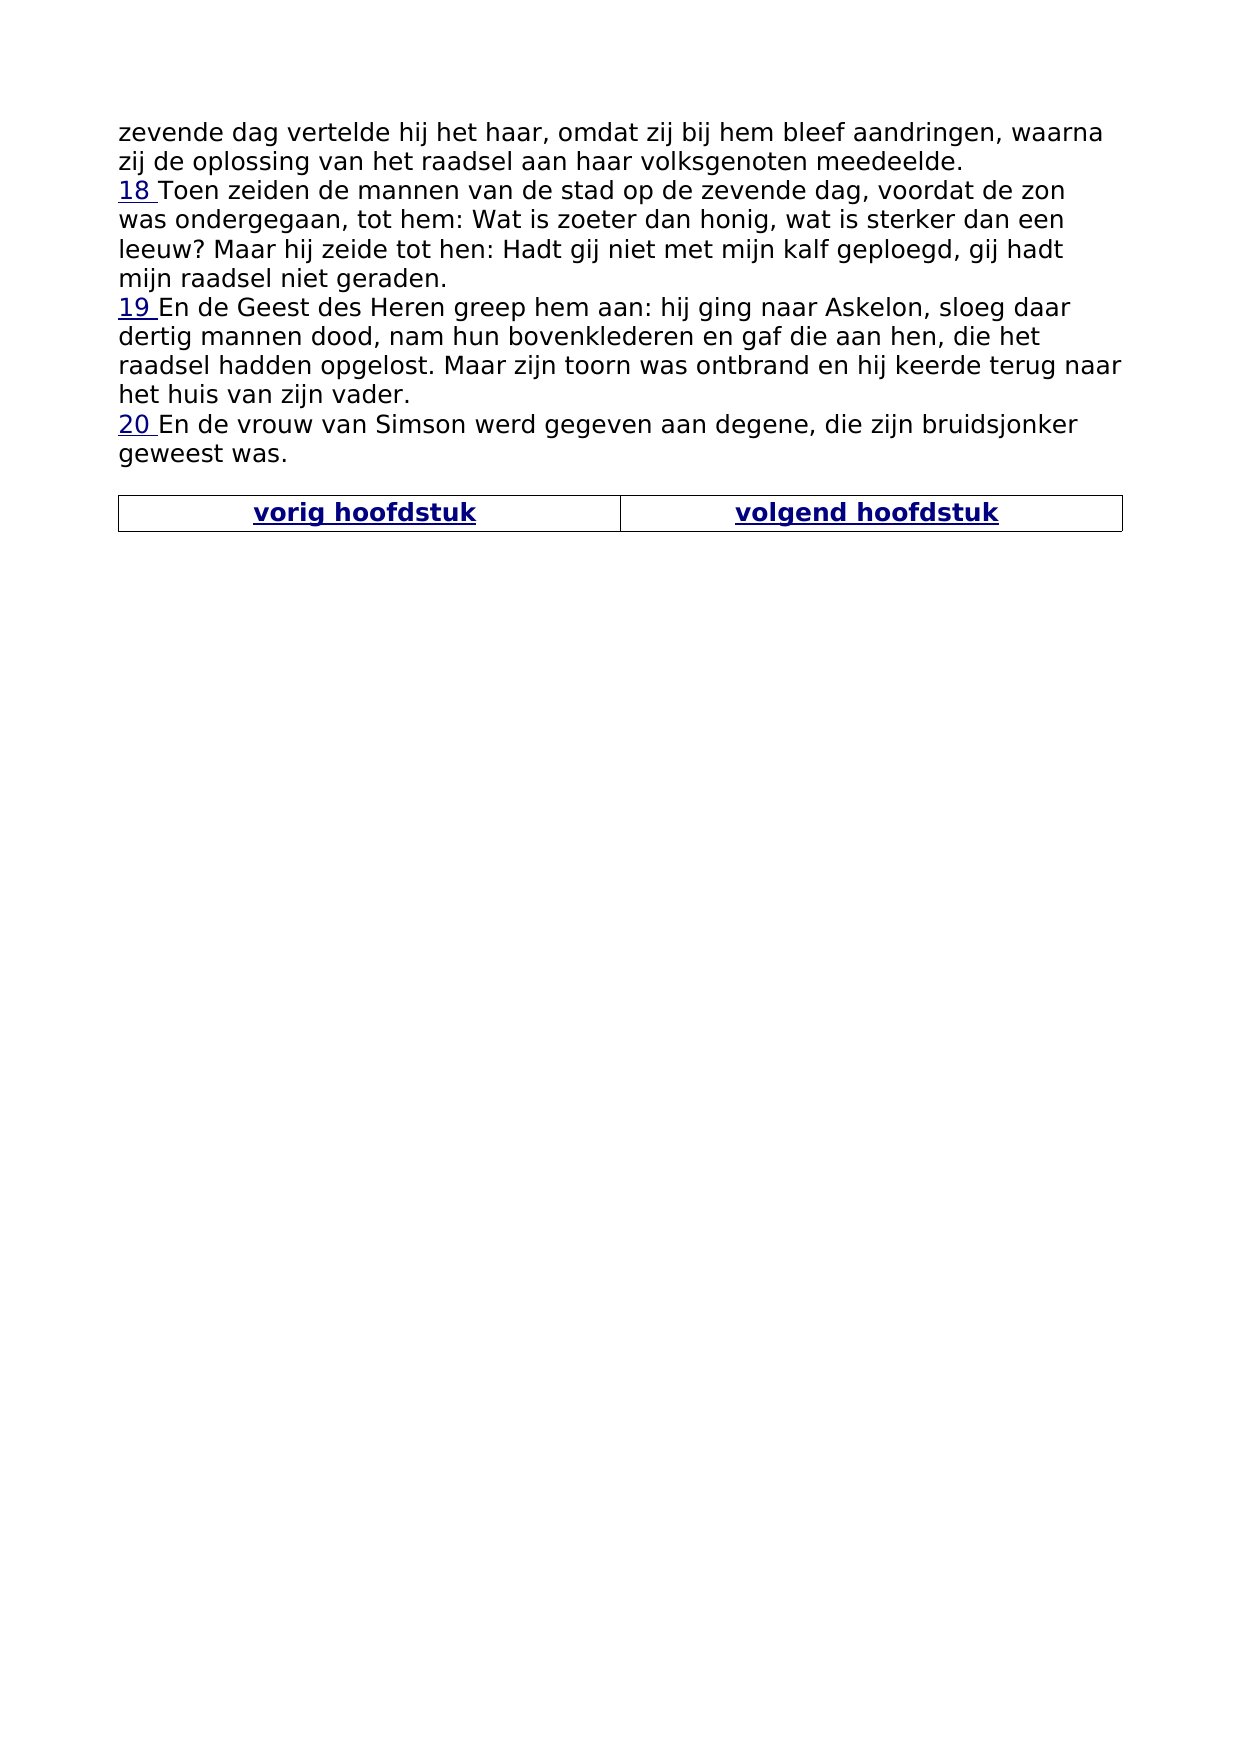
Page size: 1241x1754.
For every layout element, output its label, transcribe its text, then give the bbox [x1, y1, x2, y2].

table_header volgend hoofdstuk [621, 496, 1122, 531]
text zevende dag vertelde hij het haar, omdat zij bij hem bleef aandringen, waarna zij de oplossing van het raadsel aan haar volksgenoten meedeelde. 18 Toen zeiden de mannen van de stad op de zevende dag, voordat de zon was ondergegaan, tot hem: Wat is zoeter dan honig, wat is sterker dan een leeuw? Maar hij zeide tot hen: Hadt gij niet met mijn kalf geploegd, gij hadt mijn raadsel niet geraden. 19 En de Geest des Heren greep hem aan: hij ging naar Askelon, sloeg daar dertig mannen dood, nam hun bovenklederen en gaf die aan hen, die het raadsel hadden opgelost. Maar zijn toorn was ontbrand en hij keerde terug naar het huis van zijn vader. 20 En de vrouw van Simson werd gegeven aan degene, die zijn bruidsjonker geweest was. [118, 118, 1122, 468]
table_header vorig hoofdstuk [119, 496, 620, 531]
